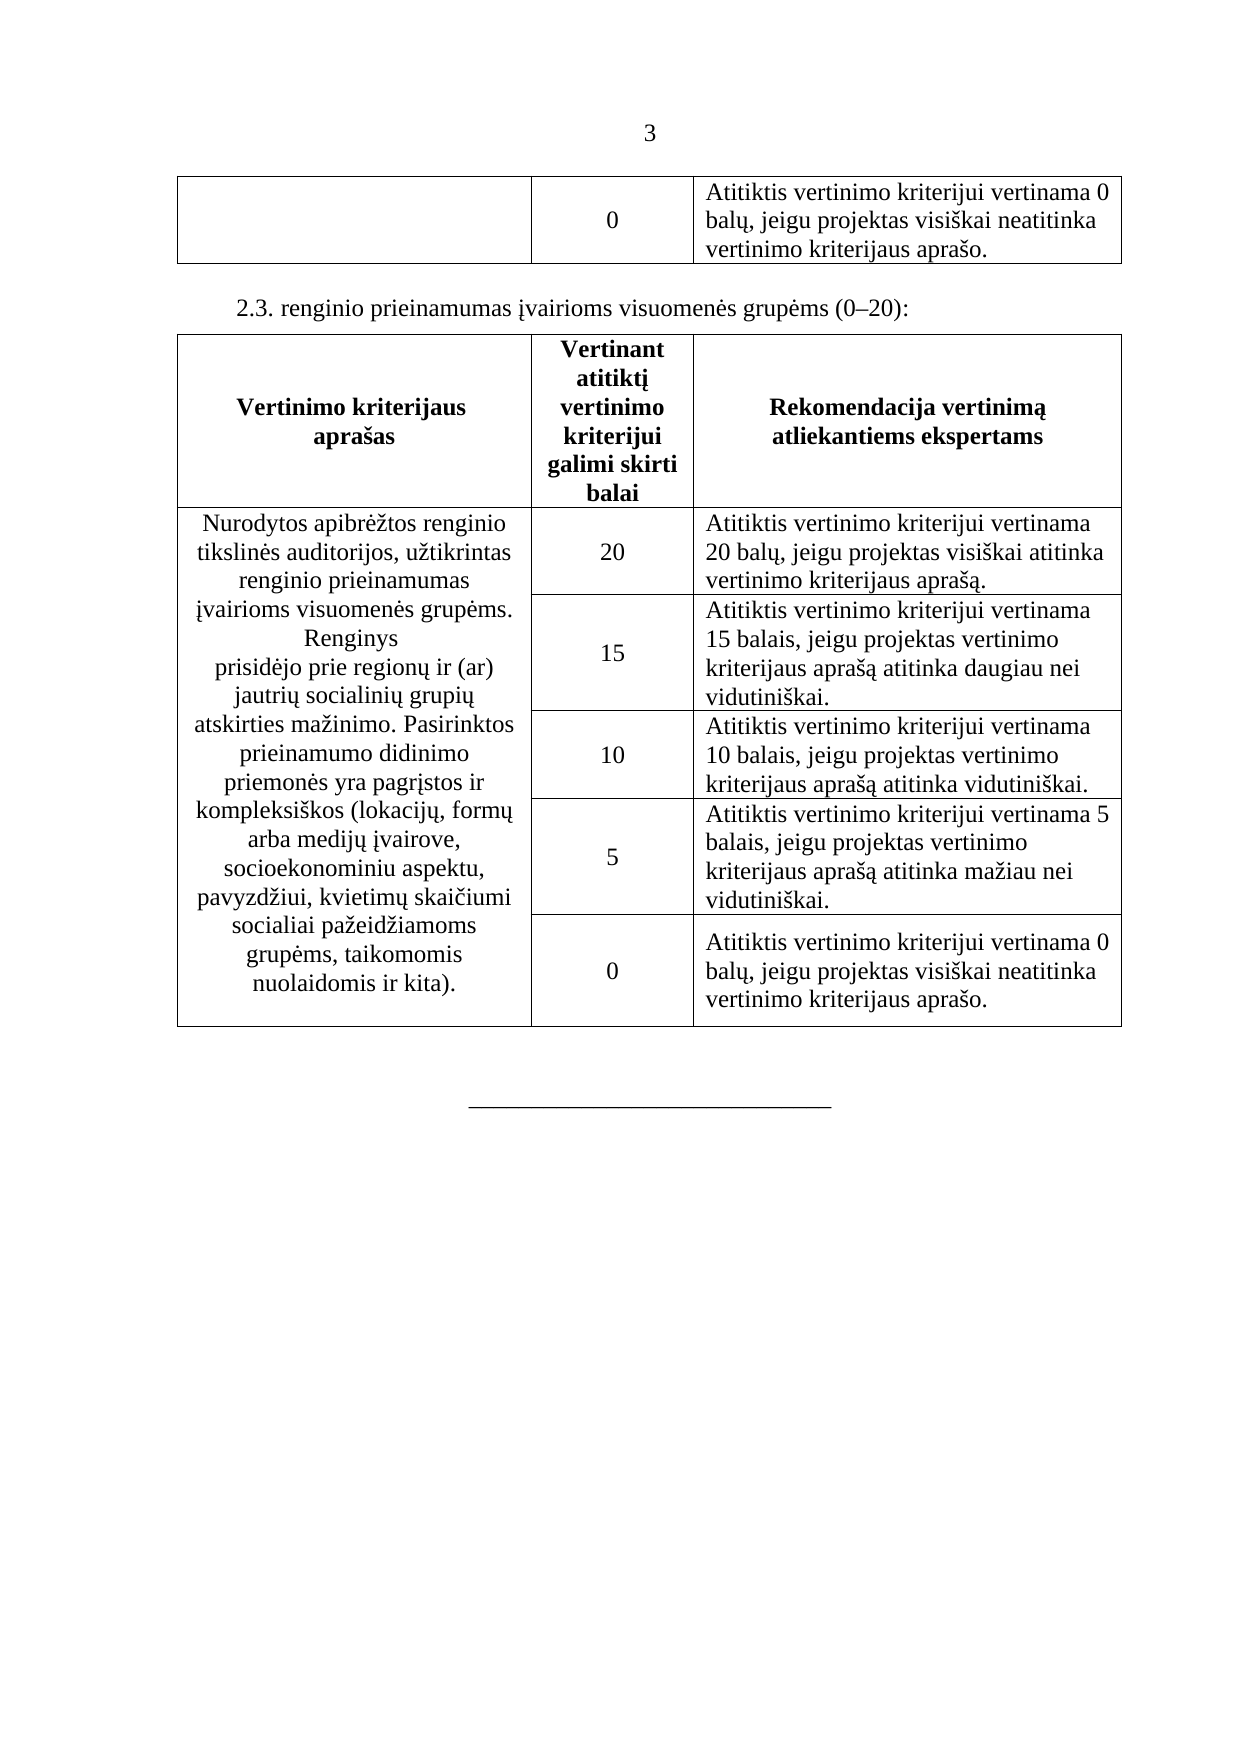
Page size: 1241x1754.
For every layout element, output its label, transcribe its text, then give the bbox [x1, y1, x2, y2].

table_cell Atitiktis vertinimo kriterijui vertinama 5 balais, jeigu projektas vertinimo kriterijaus aprašą atitinka mažiau nei vidutiniškai. [694, 799, 1121, 914]
table_header Vertinimo kriterijaus aprašas [178, 335, 531, 507]
table_header Vertinant atitiktį vertinimo kriterijui galimi skirti balai [532, 335, 693, 507]
table_cell Atitiktis vertinimo kriterijui vertinama 20 balų, jeigu projektas visiškai atitinka vertinimo kriterijaus aprašą. [694, 508, 1121, 594]
table_cell Atitiktis vertinimo kriterijui vertinama 15 balais, jeigu projektas vertinimo kriterijaus aprašą atitinka daugiau nei vidutiniškai. [694, 595, 1121, 710]
table_cell Atitiktis vertinimo kriterijui vertinama 0 balų, jeigu projektas visiškai neatitinka vertinimo kriterijaus aprašo. [694, 177, 1121, 263]
text _____________________________ [177, 1082, 1122, 1110]
table_cell 20 [532, 508, 693, 594]
table_cell 10 [532, 711, 693, 798]
table_cell 0 [532, 915, 693, 1026]
table_header Rekomendacija vertinimą atliekantiems ekspertams [694, 335, 1121, 507]
table_cell 0 [532, 177, 693, 263]
table_cell 15 [532, 595, 693, 710]
table_cell 5 [532, 799, 693, 914]
table_cell Atitiktis vertinimo kriterijui vertinama 0 balų, jeigu projektas visiškai neatitinka vertinimo kriterijaus aprašo. [694, 915, 1121, 1026]
table_cell Atitiktis vertinimo kriterijui vertinama 10 balais, jeigu projektas vertinimo kriterijaus aprašą atitinka vidutiniškai. [694, 711, 1121, 798]
text 2.3. renginio prieinamumas įvairioms visuomenės grupėms (0–20): [177, 293, 1122, 321]
table_cell [178, 177, 531, 263]
table_cell Nurodytos apibrėžtos renginio tikslinės auditorijos, užtikrintas renginio prieinamumas įvairioms visuomenės grupėms. Renginys prisidėjo prie regionų ir (ar) jautrių socialinių grupių atskirties mažinimo. Pasirinktos prieinamumo didinimo priemonės yra pagrįstos ir kompleksiškos (lokacijų, formų arba medijų įvairove, socioekonominiu aspektu, pavyzdžiui, kvietimų skaičiumi socialiai pažeidžiamoms grupėms, taikomomis nuolaidomis ir kita). [178, 508, 531, 1026]
